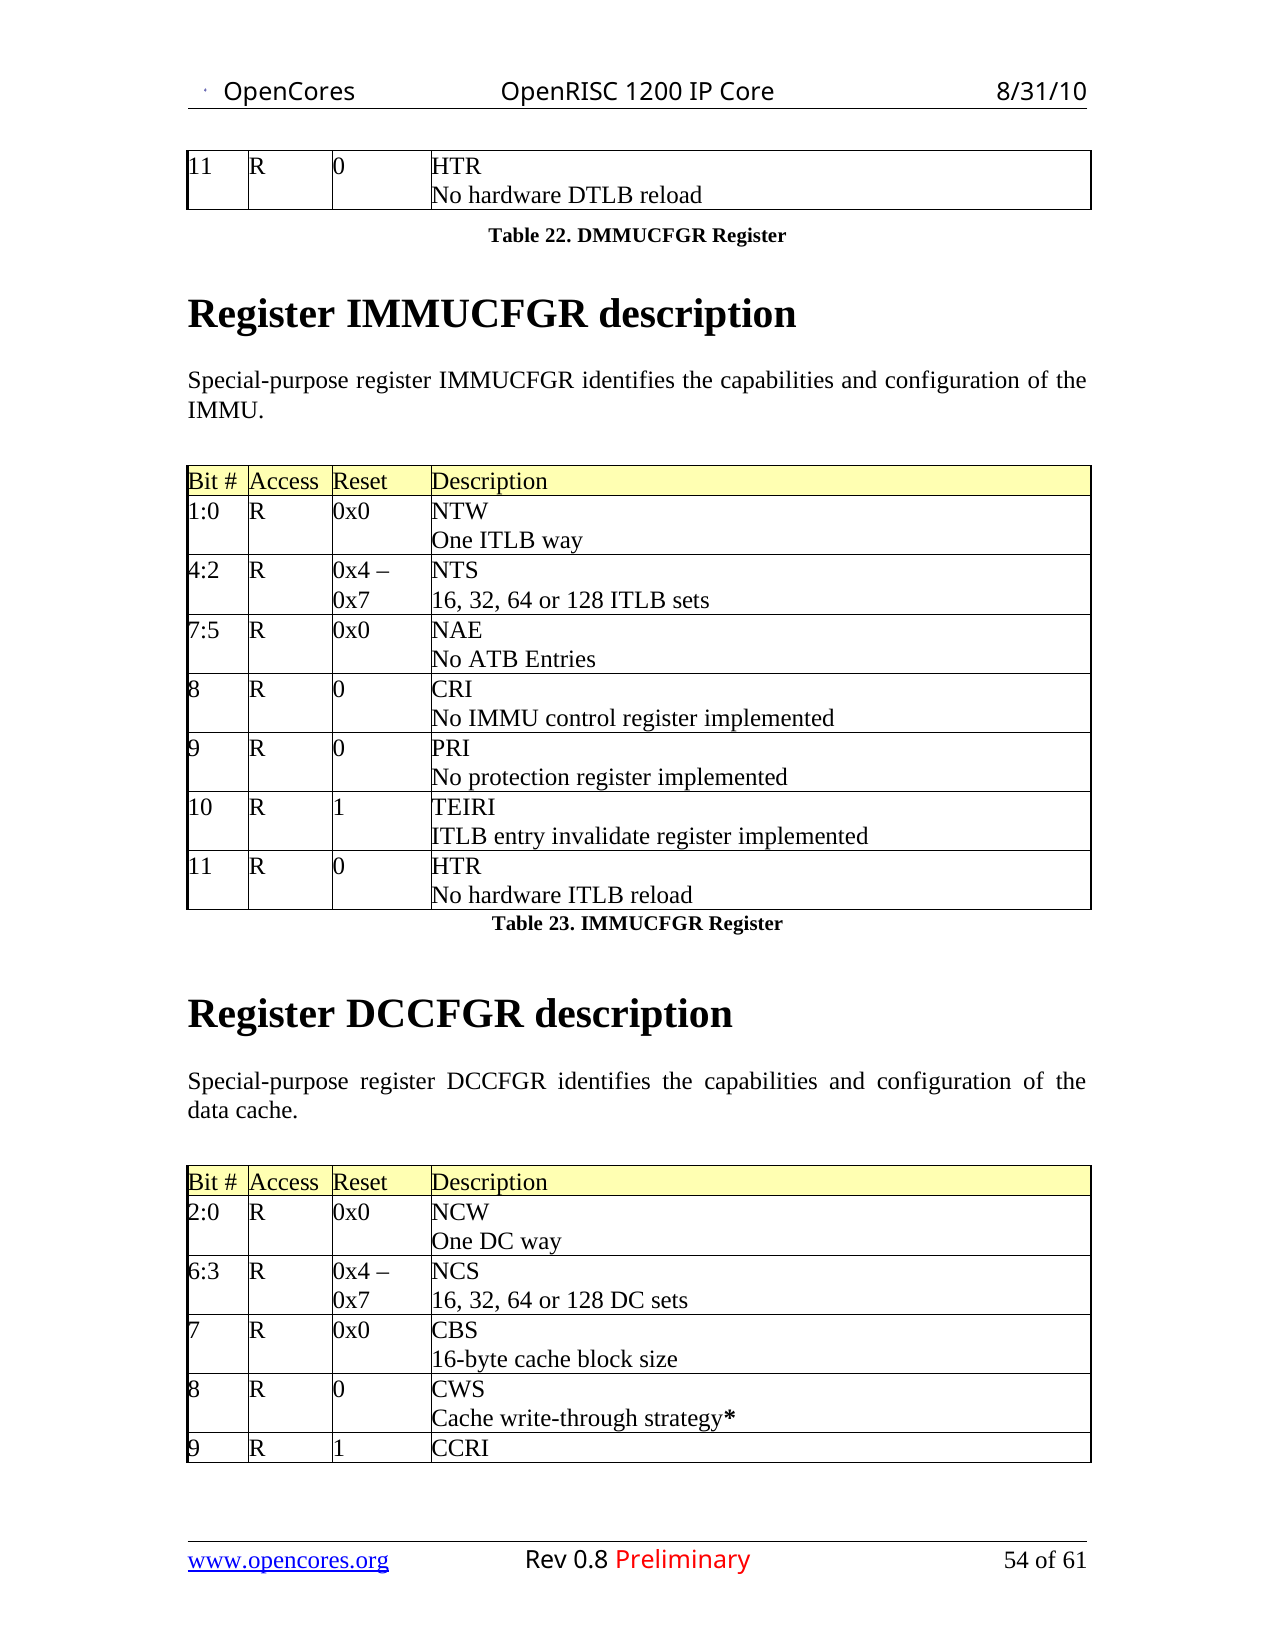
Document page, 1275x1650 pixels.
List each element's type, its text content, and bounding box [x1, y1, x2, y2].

table_cell R [249, 615, 332, 673]
table_cell CRI No IMMU control register implemented [432, 674, 1090, 732]
table_cell CCRI [432, 1433, 1090, 1462]
table_cell 0 [333, 1374, 431, 1432]
table_cell 6:3 [189, 1256, 248, 1314]
subtitle Register DCCFGR description [187, 988, 1087, 1037]
table_cell R [249, 1433, 332, 1462]
table_cell 0 [333, 733, 431, 791]
table_cell R [249, 1315, 332, 1373]
table_cell 0x0 [333, 1315, 431, 1373]
table_cell HTR No hardware DTLB reload [432, 151, 1090, 209]
table_cell R [249, 555, 332, 613]
table_cell NTW One ITLB way [432, 496, 1090, 554]
table_cell 1 [333, 792, 431, 850]
table_cell R [249, 851, 332, 909]
table_cell 0x0 [333, 496, 431, 554]
table_cell 10 [189, 792, 248, 850]
table_cell R [249, 1256, 332, 1314]
table_cell 0x0 [333, 1196, 431, 1254]
table_header Bit # [189, 466, 248, 495]
table_header Description [432, 1166, 1090, 1195]
text Table 22. DMMUCFGR Register [187, 223, 1087, 247]
table_cell 0x4 – 0x7 [333, 555, 431, 613]
table_cell R [249, 151, 332, 209]
table_cell HTR No hardware ITLB reload [432, 851, 1090, 909]
table_cell CBS 16-byte cache block size [432, 1315, 1090, 1373]
table_cell 0 [333, 151, 431, 209]
table_cell R [249, 733, 332, 791]
table_cell 9 [189, 733, 248, 791]
table_cell PRI No protection register implemented [432, 733, 1090, 791]
table_cell NAE No ATB Entries [432, 615, 1090, 673]
table_cell TEIRI ITLB entry invalidate register implemented [432, 792, 1090, 850]
table_header Reset [333, 466, 431, 495]
table_cell NCW One DC way [432, 1196, 1090, 1254]
table_header Access [249, 466, 332, 495]
table_cell NTS 16, 32, 64 or 128 ITLB sets [432, 555, 1090, 613]
table_cell 2:0 [189, 1196, 248, 1254]
table_cell 11 [189, 851, 248, 909]
table_cell R [249, 674, 332, 732]
table_cell 0 [333, 851, 431, 909]
table_cell CWS Cache write-through strategy* [432, 1374, 1090, 1432]
table_cell 1:0 [189, 496, 248, 554]
table_cell NCS 16, 32, 64 or 128 DC sets [432, 1256, 1090, 1314]
table_cell R [249, 496, 332, 554]
subtitle Register IMMUCFGR description [187, 288, 1087, 336]
table_cell 11 [189, 151, 248, 209]
table_header Access [249, 1166, 332, 1195]
table_cell R [249, 792, 332, 850]
text Special-purpose register IMMUCFGR identifies the capabilities and configuration of the IMMU. [187, 365, 1087, 423]
table_cell 1 [333, 1433, 431, 1462]
table_cell 0x0 [333, 615, 431, 673]
table_cell R [249, 1374, 332, 1432]
table_cell 0x4 – 0x7 [333, 1256, 431, 1314]
table_cell 8 [189, 1374, 248, 1432]
table_cell 7:5 [189, 615, 248, 673]
table_cell 0 [333, 674, 431, 732]
table_cell 8 [189, 674, 248, 732]
table_cell 9 [189, 1433, 248, 1462]
table_header Bit # [189, 1166, 248, 1195]
table_cell 7 [189, 1315, 248, 1373]
table_header Description [432, 466, 1090, 495]
text Special-purpose register DCCFGR identifies the capabilities and configuration of the data cache. [187, 1066, 1087, 1124]
table_header Reset [333, 1166, 431, 1195]
text Table 23. IMMUCFGR Register [187, 910, 1087, 934]
table_cell 4:2 [189, 555, 248, 613]
table_cell R [249, 1196, 332, 1254]
